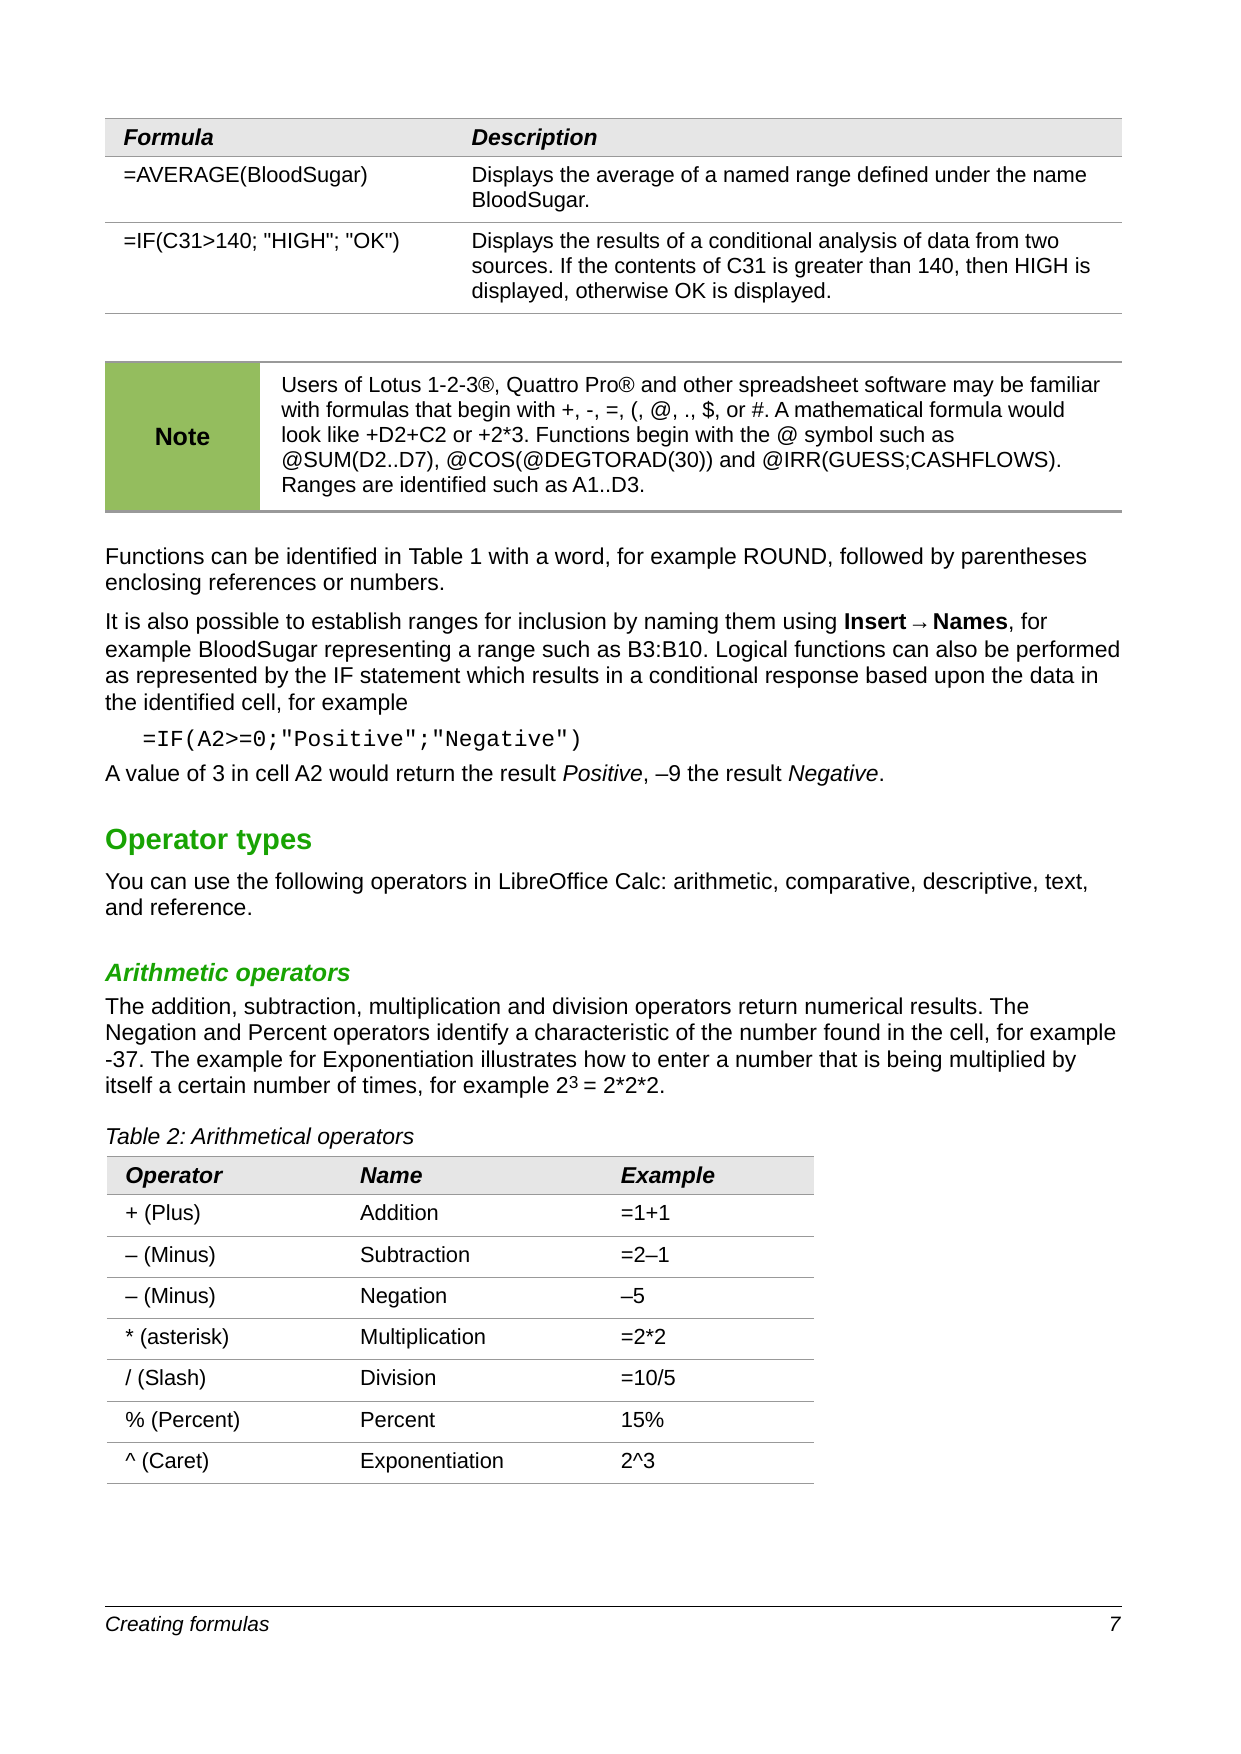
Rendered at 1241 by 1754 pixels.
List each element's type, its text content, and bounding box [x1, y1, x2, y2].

text You can use the following operators in LibreOffice Calc: arithmetic, comparative, descriptive, text, and reference. [105, 868, 1122, 920]
table_cell % (Percent) [107, 1402, 341, 1442]
table_cell Subtraction [341, 1237, 602, 1277]
text It is also possible to establish ranges for inclusion by naming them using Insert → Names, for example BloodSugar representing a range such as B3:B10. Logical functions can also be performed as represented by the IF statement which results in a conditional response based upon the data in the identified cell, for example [105, 608, 1122, 715]
table_header Formula [105, 119, 453, 156]
table_cell – (Minus) [107, 1278, 341, 1318]
subtitle Arithmetic operators [105, 958, 1122, 987]
table_cell =IF(C31>140; "HIGH"; "OK") [105, 223, 453, 313]
table_header Name [341, 1157, 602, 1194]
table_cell Multiplication [341, 1319, 602, 1359]
table_cell 15% [602, 1402, 814, 1442]
subtitle Operator types [105, 822, 1122, 855]
table_cell =1+1 [602, 1195, 814, 1236]
table_header Description [453, 119, 1122, 156]
table_cell Negation [341, 1278, 602, 1318]
table_cell =2–1 [602, 1237, 814, 1277]
table_cell Addition [341, 1195, 602, 1236]
table_header Users of Lotus 1-2-3®, Quattro Pro® and other spreadsheet software may be familiar with formulas that begin with +, -, =, (, @, ., $, or #. A mathematical formula would look like +D2+C2 or +2*3. Functions begin with the @ symbol such as @SUM(D2..D7), @COS(@DEGTORAD(30)) and @IRR(GUESS;CASHFLOWS). Ranges are identified such as A1..D3. [260, 363, 1122, 510]
table_cell 2^3 [602, 1443, 814, 1483]
table_cell / (Slash) [107, 1360, 341, 1401]
table_cell Percent [341, 1402, 602, 1442]
table_cell =AVERAGE(BloodSugar) [105, 157, 453, 222]
table_cell * (asterisk) [107, 1319, 341, 1359]
table_cell ^ (Caret) [107, 1443, 341, 1483]
table_cell Displays the results of a conditional analysis of data from two sources. If the contents of C31 is greater than 140, then HIGH is displayed, otherwise OK is displayed. [453, 223, 1122, 313]
table_header Example [602, 1157, 814, 1194]
table_cell + (Plus) [107, 1195, 341, 1236]
table_cell – (Minus) [107, 1237, 341, 1277]
text The addition, subtraction, multiplication and division operators return numerical results. The Negation and Percent operators identify a characteristic of the number found in the cell, for example -37. The example for Exponentiation illustrates how to enter a number that is being multiplied by itself a certain number of times, for example 23 = 2*2*2. [105, 993, 1122, 1098]
table_cell Displays the average of a named range defined under the name BloodSugar. [453, 157, 1122, 222]
table_header Note [105, 363, 260, 510]
text Functions can be identified in Table 1 with a word, for example ROUND, followed by parentheses enclosing references or numbers. [105, 543, 1122, 595]
table_header Operator [107, 1157, 341, 1194]
text Table 2: Arithmetical operators [105, 1123, 1122, 1150]
text =IF(A2>=0;"Positive";"Negative") [142, 728, 1122, 754]
table_cell –5 [602, 1278, 814, 1318]
table_cell =10/5 [602, 1360, 814, 1401]
table_cell Exponentiation [341, 1443, 602, 1483]
table_cell Division [341, 1360, 602, 1401]
table_cell =2*2 [602, 1319, 814, 1359]
text A value of 3 in cell A2 would return the result Positive, –9 the result Negative. [105, 760, 1122, 786]
